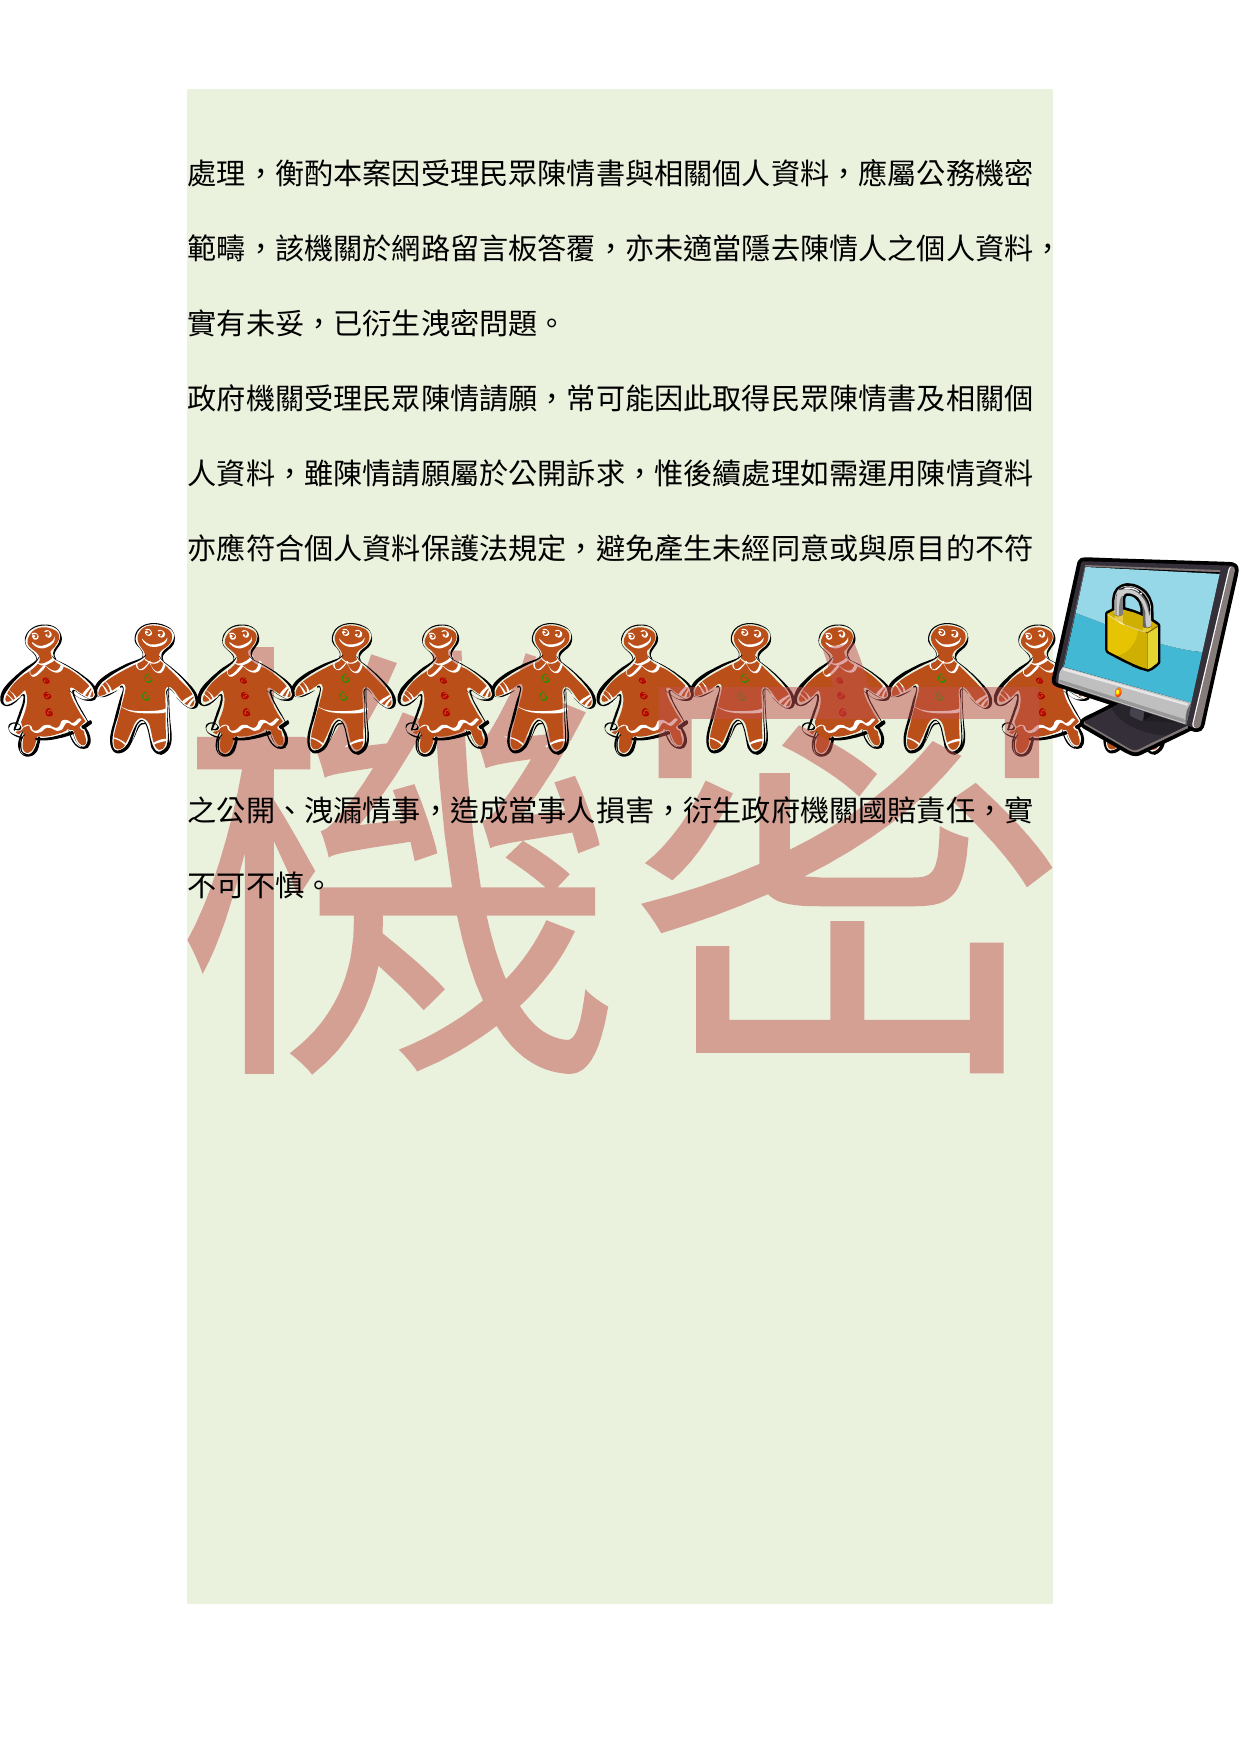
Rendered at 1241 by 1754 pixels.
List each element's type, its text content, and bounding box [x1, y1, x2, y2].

text 政府機關受理民眾陳情請願，常可能因此取得民眾陳情書及相關個人資料，雖陳情請願屬於公開訴求，惟後續處理如需運用陳情資料亦應符合個人資料保護法規定，避免產生未經同意或與原目的不符之公開、洩漏情事，造成當事人損害，衍生政府機關國賠責任，實不可不慎。 [187, 353, 1053, 915]
text 本案為洩漏民眾自救會陳情書及附件之個人資料，該自救會附件資料主要用於反對土地徵收之陳情附件，並未同意其他使用或公開於網站中，又雖係公開陳情，惟主管業務機關受理後，應將陳情書及相關附件，回歸機關受理檢舉陳情案件保密相關規定，於公文簽辦過程除應以密件簽核，且須用密件答覆處理結果，而非以一般案件處理，衡酌本案因受理民眾陳情書與相關個人資料，應屬公務機密範疇，該機關於網路留言板答覆，亦未適當隱去陳情人之個人資料，實有未妥，已衍生洩密問題。 [187, 128, 1053, 353]
